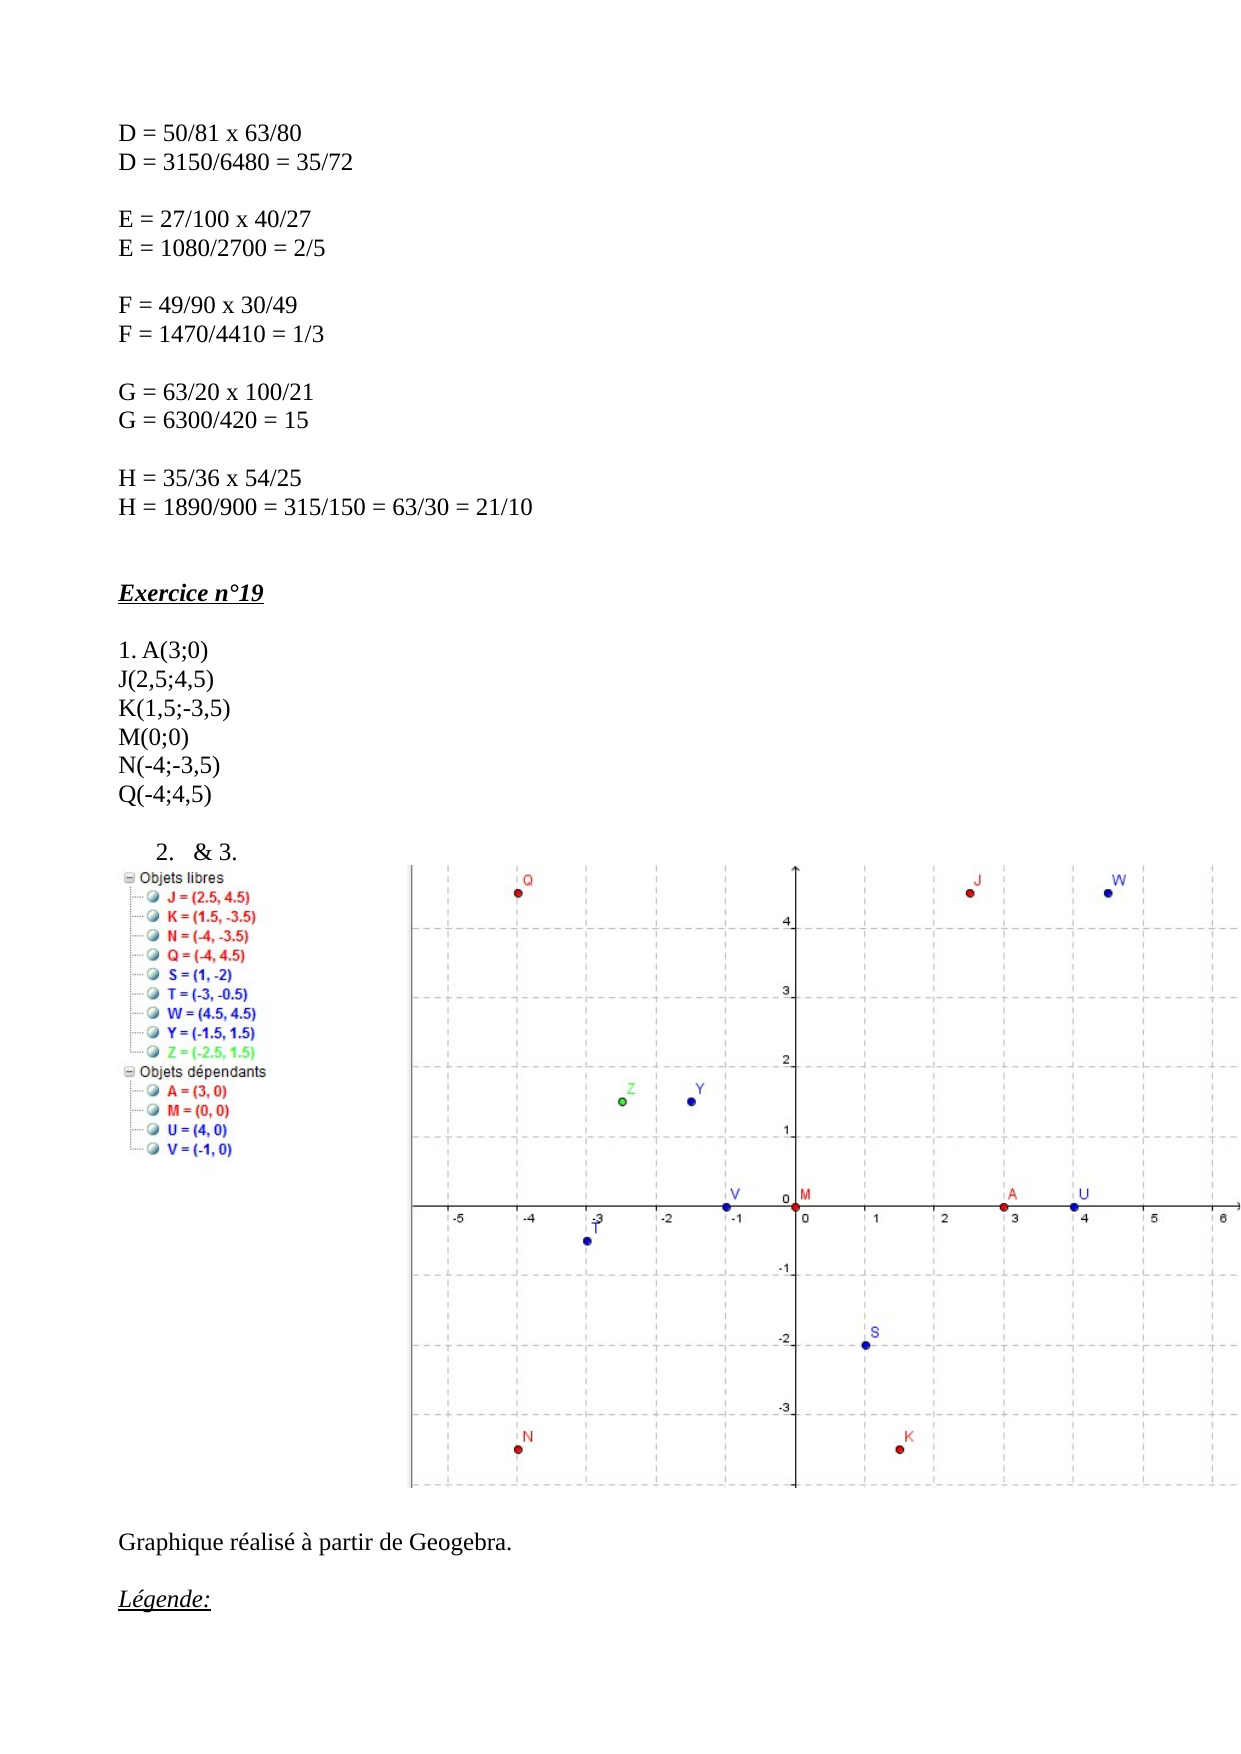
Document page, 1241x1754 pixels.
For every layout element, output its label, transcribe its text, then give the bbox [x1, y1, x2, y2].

text G = 63/20 x 100/21 [118, 377, 1122, 406]
text J(2,5;4,5) [118, 664, 1122, 693]
text M(0;0) [118, 722, 1122, 751]
text 1. A(3;0) [118, 636, 1122, 664]
text E = 27/100 x 40/27 [118, 204, 1122, 233]
list & 3. [156, 837, 1122, 865]
text Graphique réalisé à partir de Geogebra. [118, 1527, 1122, 1556]
text K(1,5;-3,5) [118, 693, 1122, 722]
text G = 6300/420 = 15 [118, 406, 1122, 434]
text F = 49/90 x 30/49 [118, 291, 1122, 319]
text F = 1470/4410 = 1/3 [118, 319, 1122, 348]
text H = 35/36 x 54/25 [118, 463, 1122, 492]
text D = 3150/6480 = 35/72 [118, 147, 1122, 176]
text E = 1080/2700 = 2/5 [118, 233, 1122, 262]
text N(-4;-3,5) [118, 751, 1122, 779]
text H = 1890/900 = 315/150 = 63/30 = 21/10 [118, 492, 1122, 521]
text D = 50/81 x 63/80 [118, 118, 1122, 147]
text Exercice n°19 [118, 578, 1122, 607]
text Q(-4;4,5) [118, 779, 1122, 808]
text Légende: [118, 1584, 1122, 1613]
picture [118, 865, 1241, 1488]
